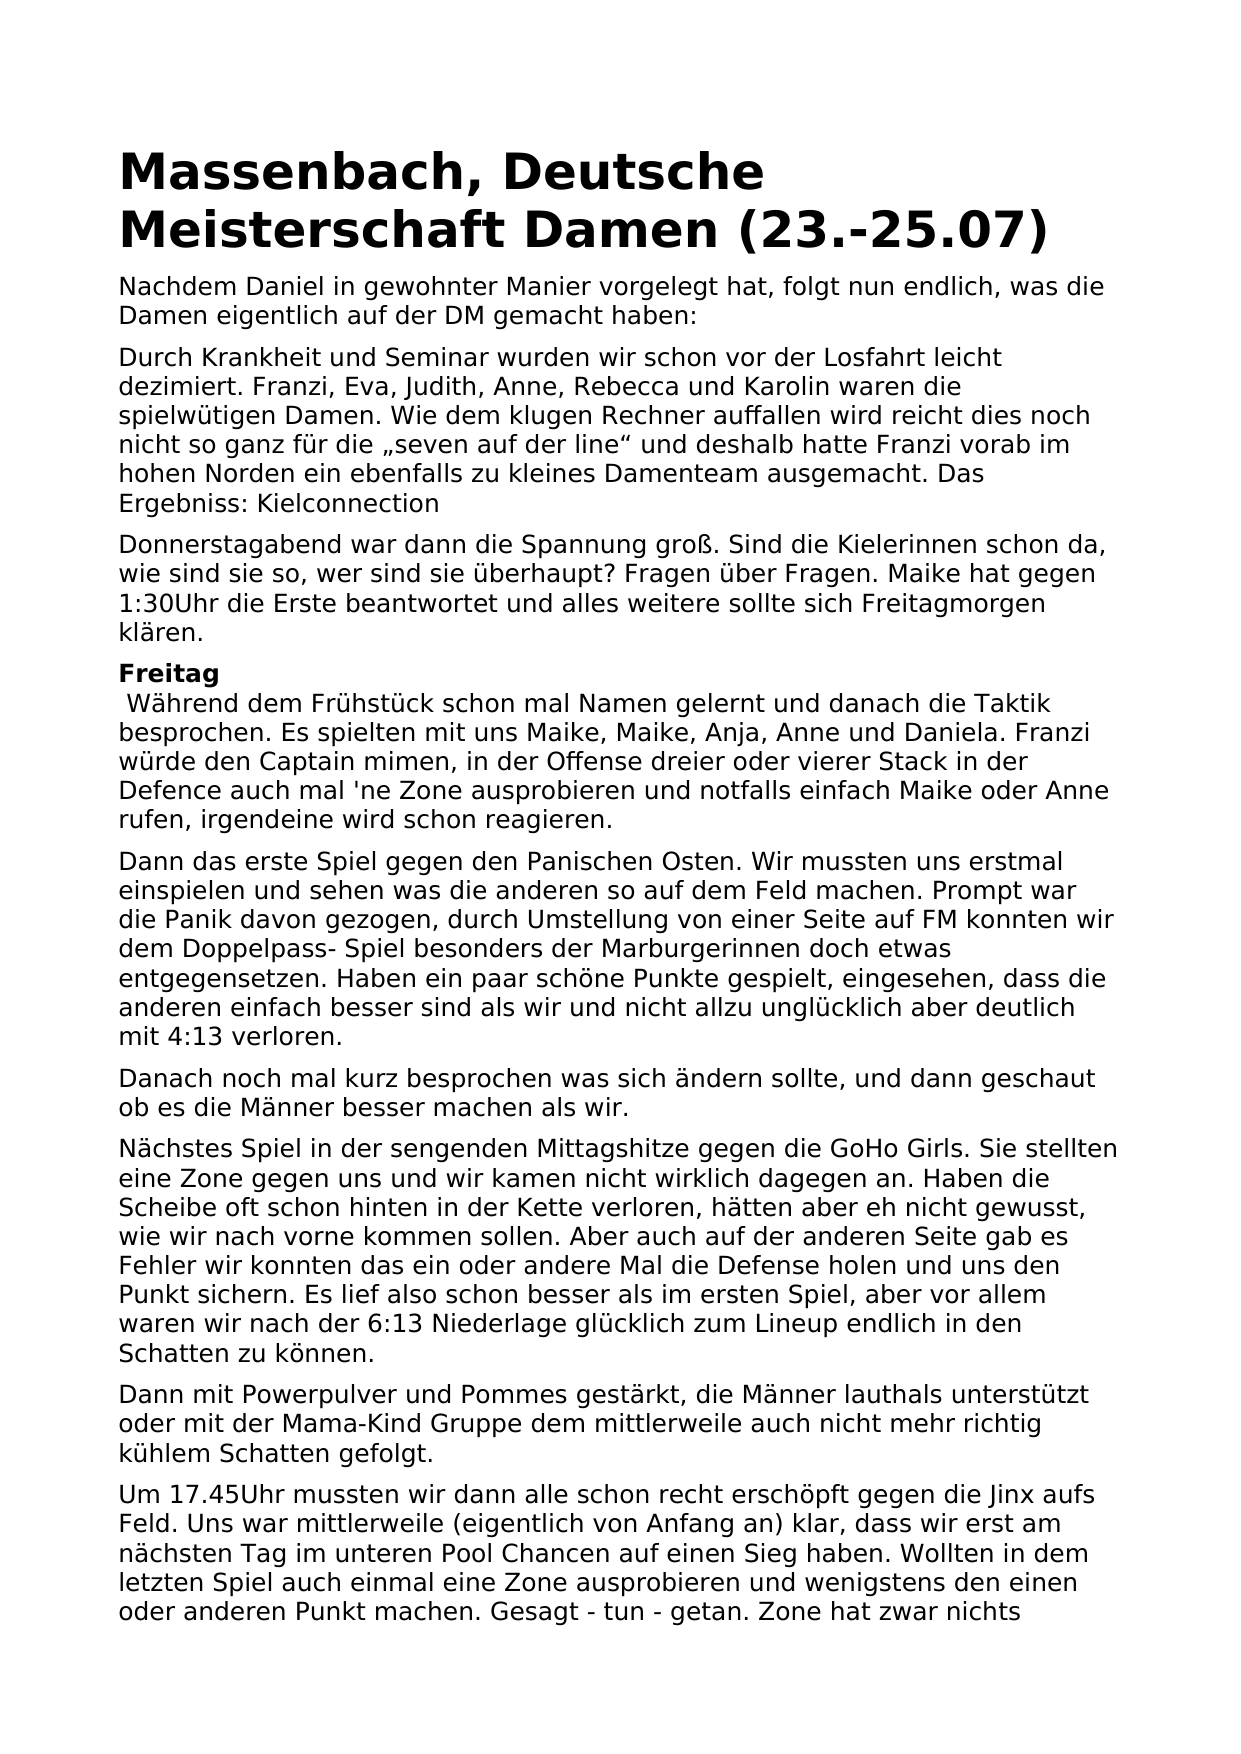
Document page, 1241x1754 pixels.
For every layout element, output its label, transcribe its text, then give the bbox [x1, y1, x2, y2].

text Donnerstagabend war dann die Spannung groß. Sind die Kielerinnen schon da, wie sind sie so, wer sind sie überhaupt? Fragen über Fragen. Maike hat gegen 1:30Uhr die Erste beantwortet und alles weitere sollte sich Freitagmorgen klären. [118, 530, 1122, 647]
text Nachdem Daniel in gewohnter Manier vorgelegt hat, folgt nun endlich, was die Damen eigentlich auf der DM gemacht haben: [118, 272, 1122, 330]
text Dann das erste Spiel gegen den Panischen Osten. Wir mussten uns erstmal einspielen und sehen was die anderen so auf dem Feld machen. Prompt war die Panik davon gezogen, durch Umstellung von einer Seite auf FM konnten wir dem Doppelpass- Spiel besonders der Marburgerinnen doch etwas entgegensetzen. Haben ein paar schöne Punkte gespielt, eingesehen, dass die anderen einfach besser sind als wir und nicht allzu unglücklich aber deutlich mit 4:13 verloren. [118, 847, 1122, 1051]
text Freitag Während dem Frühstück schon mal Namen gelernt und danach die Taktik besprochen. Es spielten mit uns Maike, Maike, Anja, Anne und Daniela. Franzi würde den Captain mimen, in der Offense dreier oder vierer Stack in der Defence auch mal 'ne Zone ausprobieren und notfalls einfach Maike oder Anne rufen, irgendeine wird schon reagieren. [118, 659, 1122, 834]
text Danach noch mal kurz besprochen was sich ändern sollte, und dann geschaut ob es die Männer besser machen als wir. [118, 1064, 1122, 1122]
text Durch Krankheit und Seminar wurden wir schon vor der Losfahrt leicht dezimiert. Franzi, Eva, Judith, Anne, Rebecca und Karolin waren die spielwütigen Damen. Wie dem klugen Rechner auffallen wird reicht dies noch nicht so ganz für die „seven auf der line“ und deshalb hatte Franzi vorab im hohen Norden ein ebenfalls zu kleines Damenteam ausgemacht. Das Ergebniss: Kielconnection [118, 343, 1122, 518]
text Nächstes Spiel in der sengenden Mittagshitze gegen die GoHo Girls. Sie stellten eine Zone gegen uns und wir kamen nicht wirklich dagegen an. Haben die Scheibe oft schon hinten in der Kette verloren, hätten aber eh nicht gewusst, wie wir nach vorne kommen sollen. Aber auch auf der anderen Seite gab es Fehler wir konnten das ein oder andere Mal die Defense holen und uns den Punkt sichern. Es lief also schon besser als im ersten Spiel, aber vor allem waren wir nach der 6:13 Niederlage glücklich zum Lineup endlich in den Schatten zu können. [118, 1134, 1122, 1368]
subtitle Massenbach, Deutsche Meisterschaft Damen (23.-25.07) [118, 143, 1122, 259]
text Um 17.45Uhr mussten wir dann alle schon recht erschöpft gegen die Jinx aufs Feld. Uns war mittlerweile (eigentlich von Anfang an) klar, dass wir erst am nächsten Tag im unteren Pool Chancen auf einen Sieg haben. Wollten in dem letzten Spiel auch einmal eine Zone ausprobieren und wenigstens den einen oder anderen Punkt machen. Gesagt - tun - getan. Zone hat zwar nichts [118, 1480, 1122, 1626]
text Dann mit Powerpulver und Pommes gestärkt, die Männer lauthals unterstützt oder mit der Mama-Kind Gruppe dem mittlerweile auch nicht mehr richtig kühlem Schatten gefolgt. [118, 1380, 1122, 1468]
